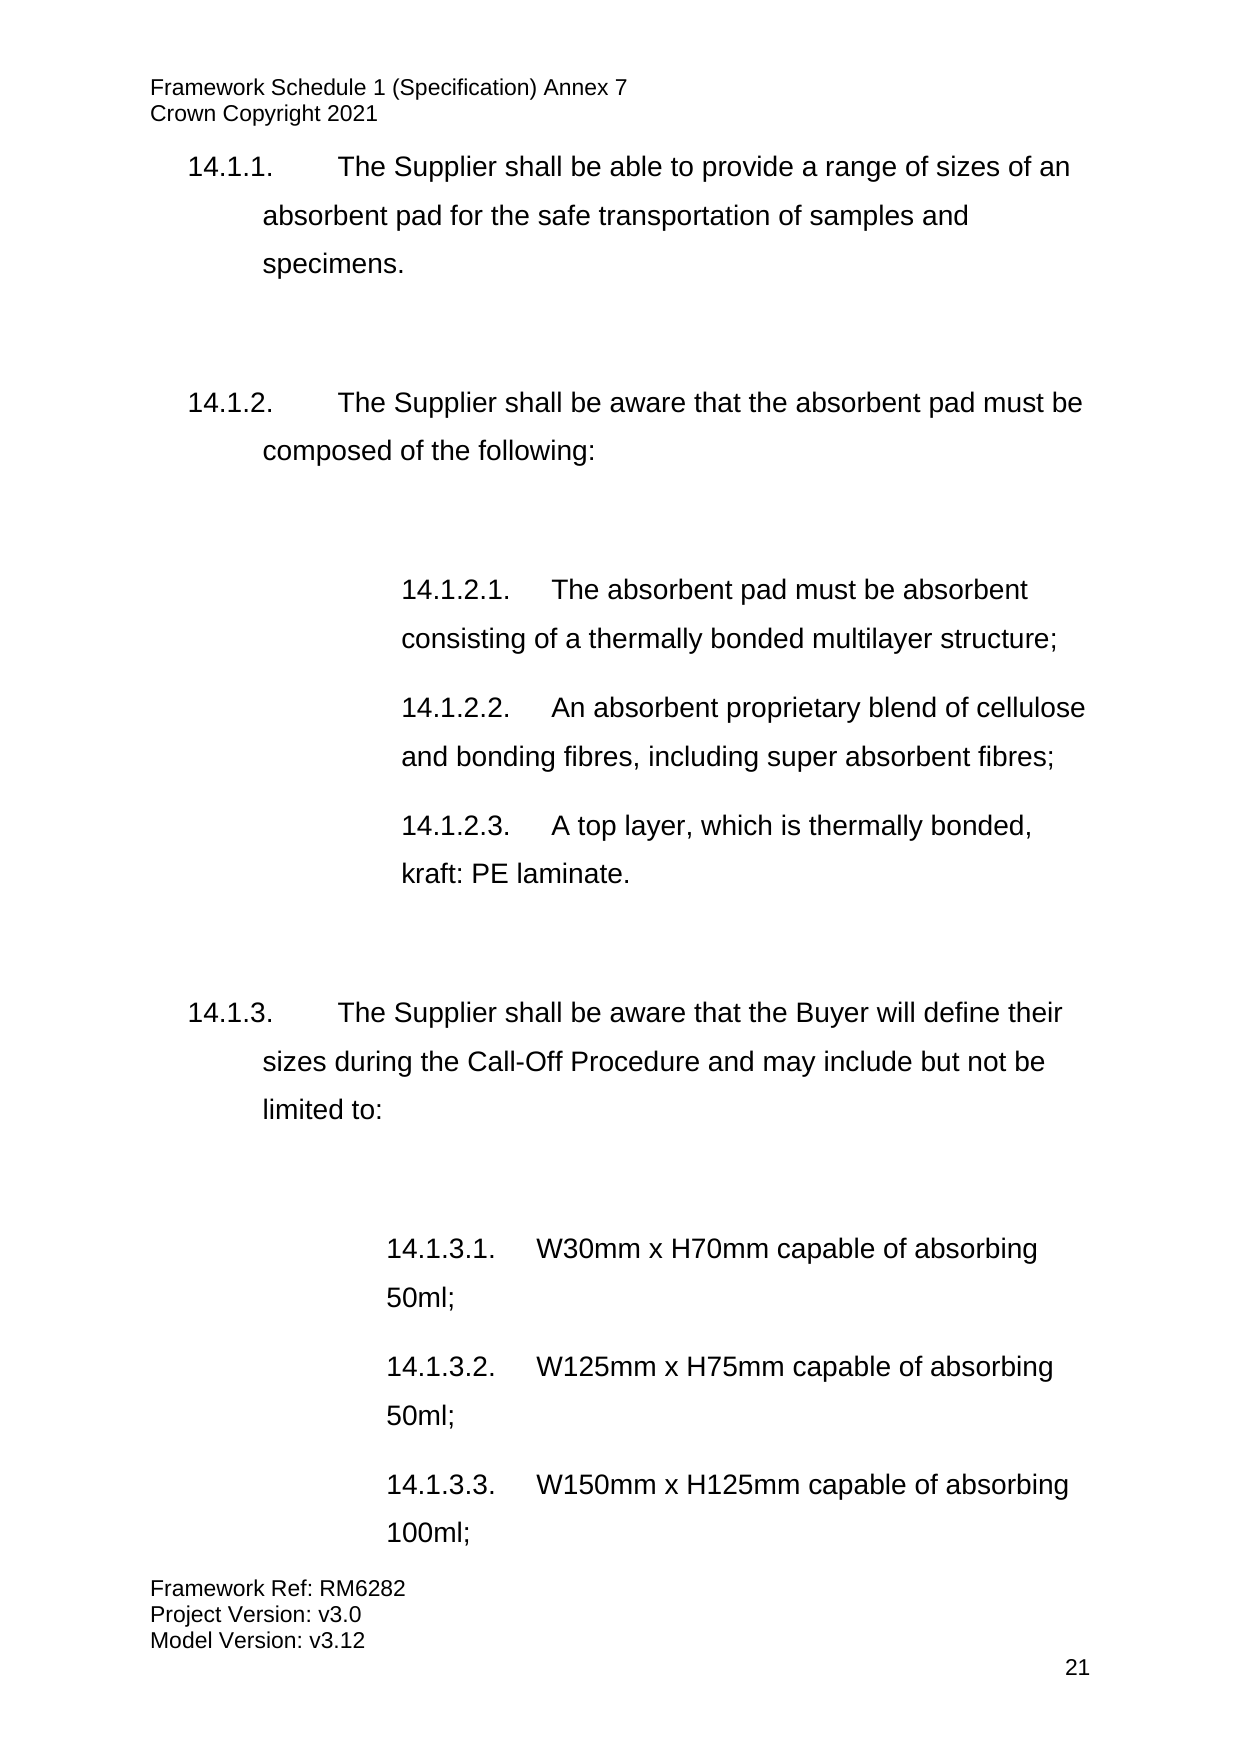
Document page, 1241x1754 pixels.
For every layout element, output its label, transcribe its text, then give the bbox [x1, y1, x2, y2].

list A top layer, which is thermally bonded, kraft: PE laminate. [401, 809, 1090, 890]
list An absorbent proprietary blend of cellulose and bonding fibres, including super absorbent fibres; [401, 691, 1090, 772]
list W150mm x H125mm capable of absorbing 100ml; [386, 1468, 1090, 1549]
list The Supplier shall be able to provide a range of sizes of an absorbent pad for the safe transportation of samples and specimens. [187, 150, 1090, 279]
list W30mm x H70mm capable of absorbing 50ml; [386, 1232, 1090, 1313]
list The Supplier shall be aware that the Buyer will define their sizes during the Call-Off Procedure and may include but not be limited to: [187, 996, 1090, 1126]
list The Supplier shall be aware that the absorbent pad must be composed of the following: [187, 386, 1090, 467]
list The absorbent pad must be absorbent consisting of a thermally bonded multilayer structure; [401, 573, 1090, 654]
list W125mm x H75mm capable of absorbing 50ml; [386, 1350, 1090, 1431]
